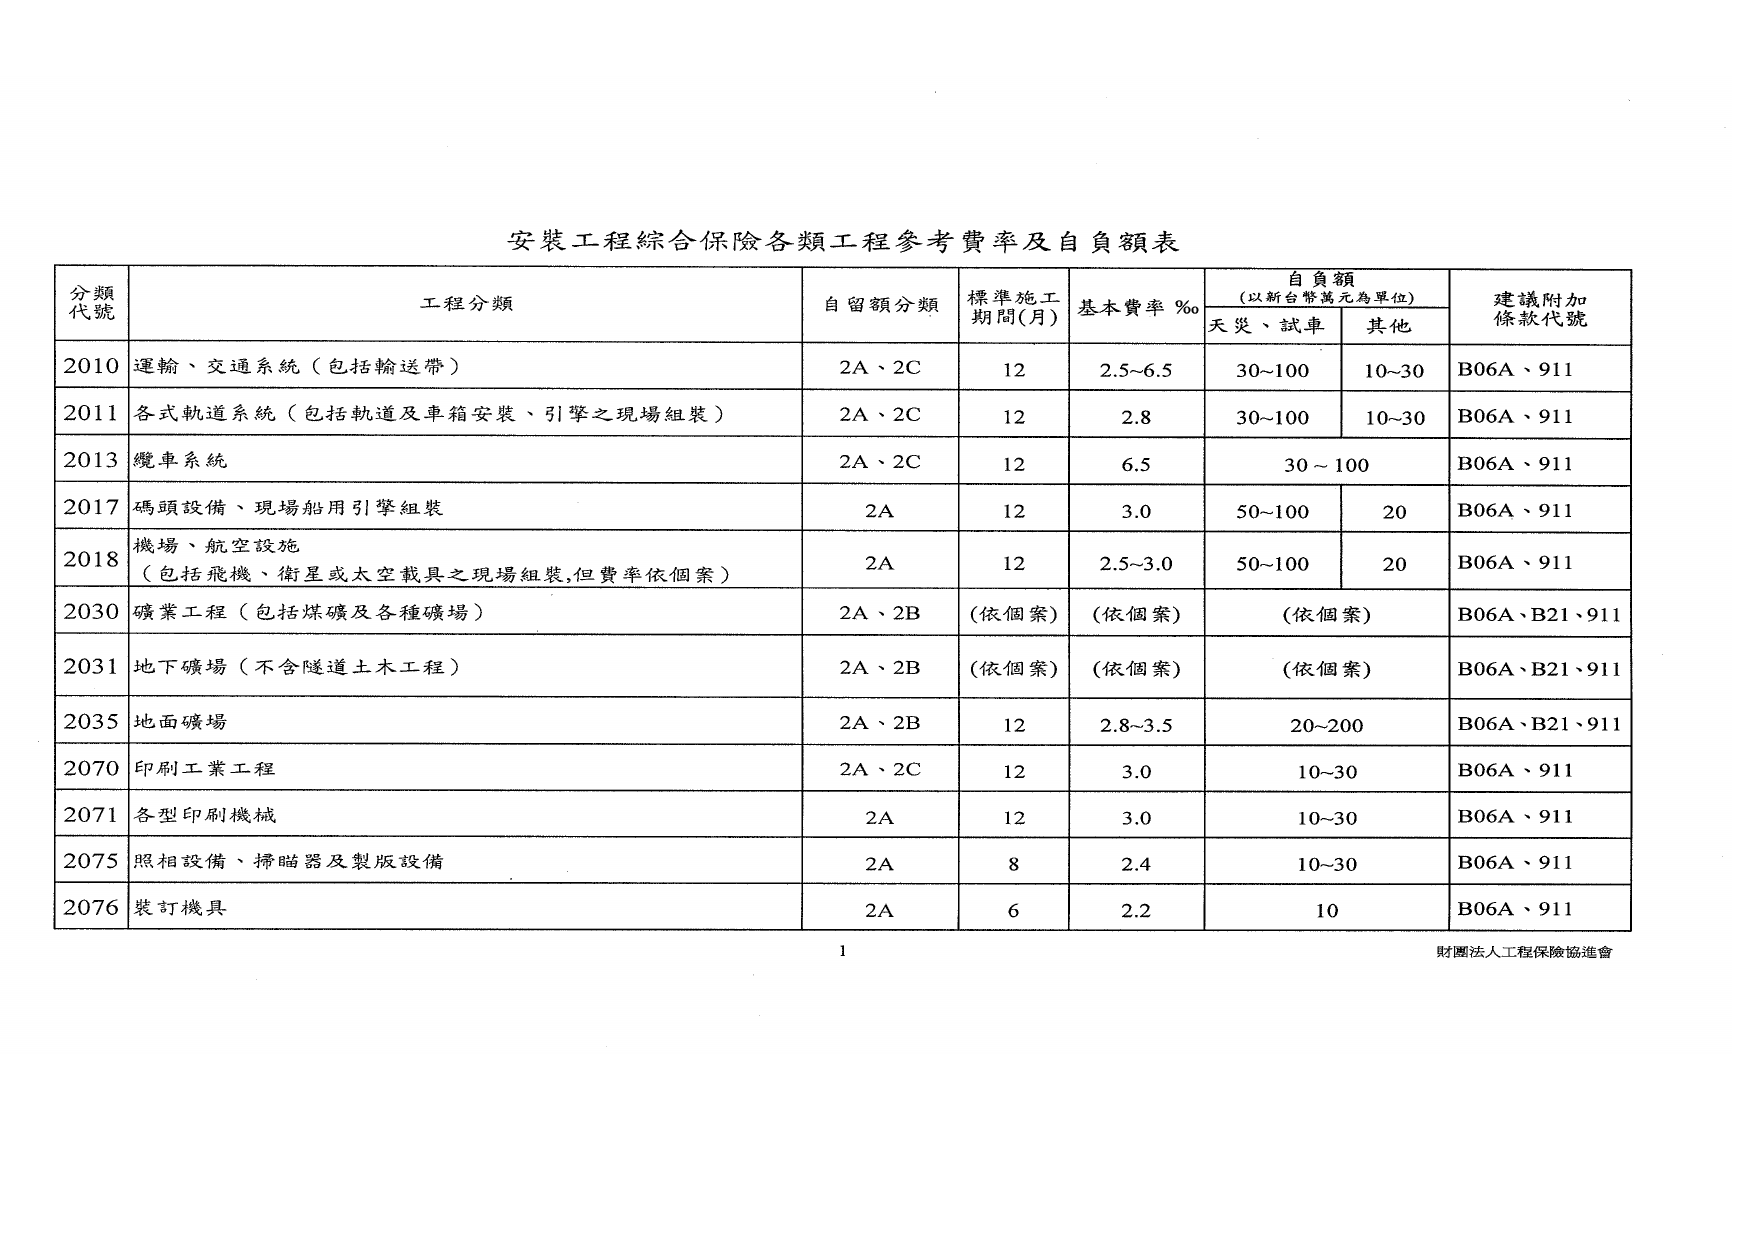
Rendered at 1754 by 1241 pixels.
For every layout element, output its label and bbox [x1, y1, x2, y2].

picture [0, 75, 1732, 1054]
